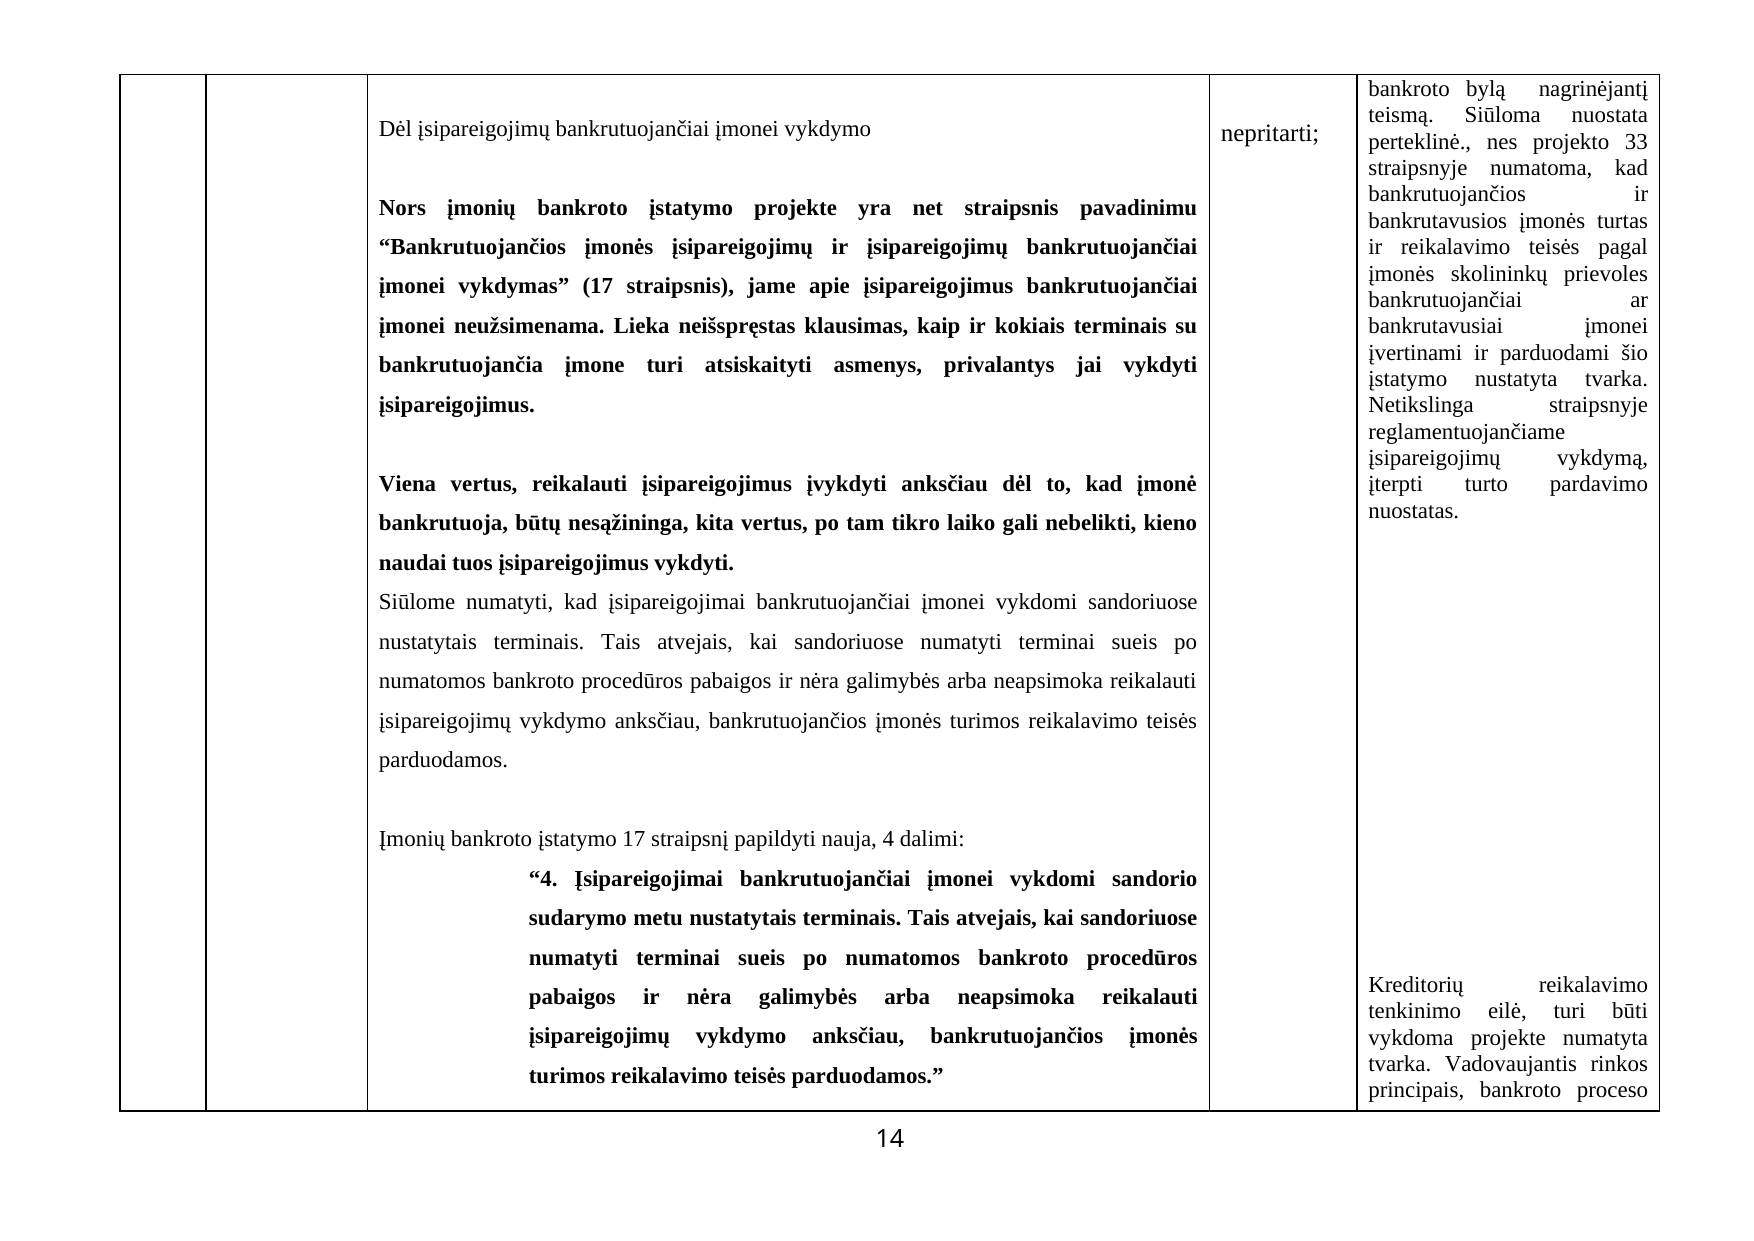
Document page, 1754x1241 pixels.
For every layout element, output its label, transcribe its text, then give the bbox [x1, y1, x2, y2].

table_cell Dėl įsipareigojimų bankrutuojančiai įmonei vykdymo Nors įmonių bankroto įstatymo projekte yra net straipsnis pavadinimu “Bankrutuojančios įmonės įsipareigojimų ir įsipareigojimų bankrutuojančiai įmonei vykdymas” (17 straipsnis), jame apie įsipareigojimus bankrutuojančiai įmonei neužsimenama. Lieka neišspręstas klausimas, kaip ir kokiais terminais su bankrutuojančia įmone turi atsiskaityti asmenys, privalantys jai vykdyti įsipareigojimus. Viena vertus, reikalauti įsipareigojimus įvykdyti anksčiau dėl to, kad įmonė bankrutuoja, būtų nesąžininga, kita vertus, po tam tikro laiko gali nebelikti, kieno naudai tuos įsipareigojimus vykdyti. Siūlome numatyti, kad įsipareigojimai bankrutuojančiai įmonei vykdomi sandoriuose nustatytais terminais. Tais atvejais, kai sandoriuose numatyti terminai sueis po numatomos bankroto procedūros pabaigos ir nėra galimybės arba neapsimoka reikalauti įsipareigojimų vykdymo anksčiau, bankrutuojančios įmonės turimos reikalavimo teisės parduodamos. Įmonių bankroto įstatymo 17 straipsnį papildyti nauja, 4 dalimi: “4. Įsipareigojimai bankrutuojančiai įmonei vykdomi sandorio sudarymo metu nustatytais terminais. Tais atvejais, kai sandoriuose numatyti terminai sueis po numatomos bankroto procedūros pabaigos ir nėra galimybės arba neapsimoka reikalauti įsipareigojimų vykdymo anksčiau, bankrutuojančios įmonės turimos reikalavimo teisės parduodamos.” [368, 75, 1209, 1110]
table_cell [121, 75, 205, 1110]
table_cell bankroto bylą nagrinėjantį teismą. Siūloma nuostata perteklinė., nes projekto 33 straipsnyje numatoma, kad bankrutuojančios ir bankrutavusios įmonės turtas ir reikalavimo teisės pagal įmonės skolininkų prievoles bankrutuojančiai ar bankrutavusiai įmonei įvertinami ir parduodami šio įstatymo nustatyta tvarka. Netikslinga straipsnyje reglamentuojančiame įsipareigojimų vykdymą, įterpti turto pardavimo nuostatas. Kreditorių reikalavimo tenkinimo eilė, turi būti vykdoma projekte numatyta tvarka. Vadovaujantis rinkos principais, bankroto proceso [1358, 75, 1659, 1110]
table_cell [207, 75, 367, 1110]
table_cell nepritarti; [1210, 75, 1356, 1110]
